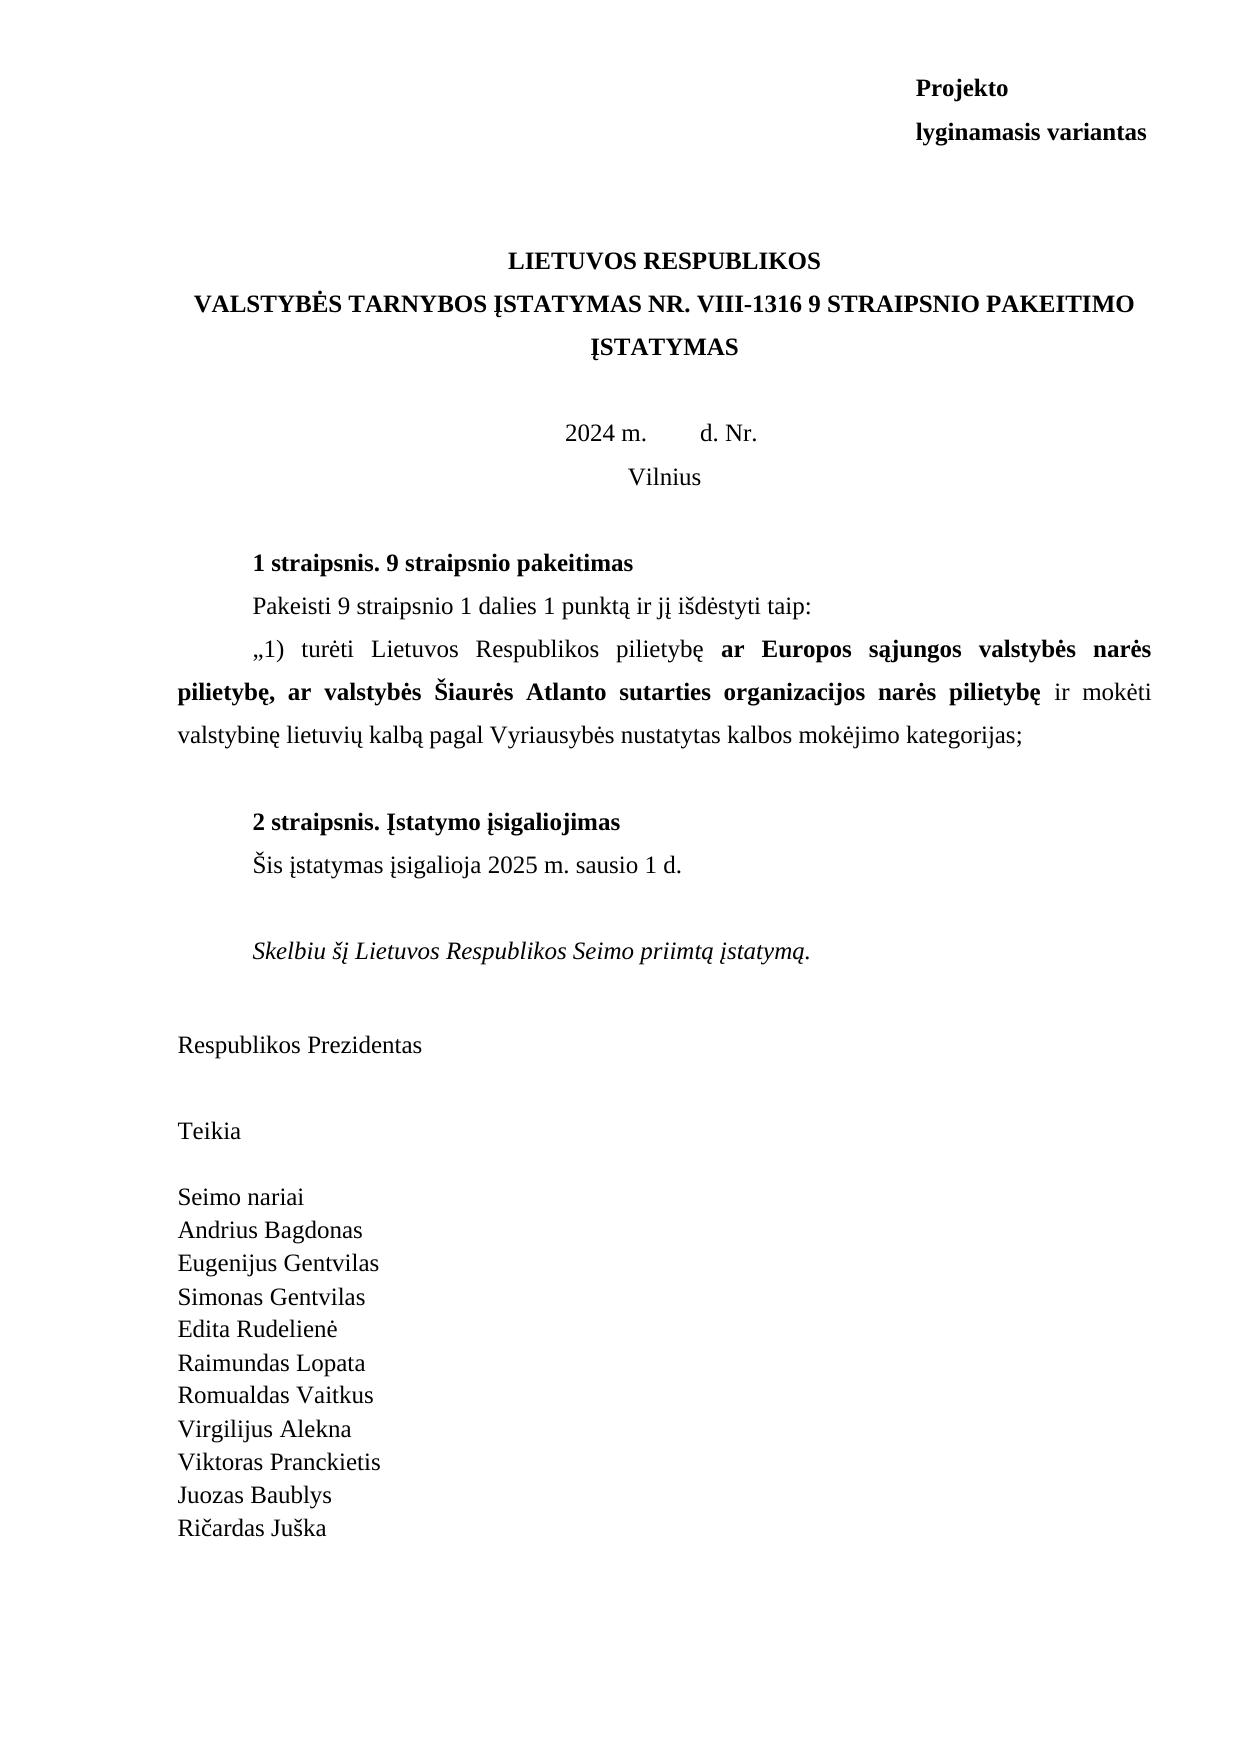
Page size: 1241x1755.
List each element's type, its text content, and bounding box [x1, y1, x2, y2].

text valstybės tarnybos įstatymas nr. VIII-1316 9 STRAIPSNIO PAKEITIMO [177, 289, 1152, 318]
text Eugenijus Gentvilas [177, 1248, 1152, 1277]
text lyginamasis variantas [916, 117, 1152, 145]
list 1 straipsnis. 9 straipsnio pakeitimas [252, 548, 1152, 577]
text 2 straipsnis. Įstatymo įsigaliojimas [177, 807, 1152, 835]
text Projekto [916, 73, 1152, 102]
text Edita Rudelienė [177, 1314, 1152, 1343]
text LIETUVOS RESPUBLIKOS [177, 246, 1152, 275]
text Skelbiu šį Lietuvos Respublikos Seimo priimtą įstatymą. [177, 936, 1152, 965]
text Pakeisti 9 straipsnio 1 dalies 1 punktą ir jį išdėstyti taip: [177, 591, 1152, 620]
text Ričardas Juška [177, 1513, 1152, 1541]
text Virgilijus Alekna [177, 1414, 1152, 1442]
text Andrius Bagdonas [177, 1216, 1152, 1244]
text Respublikos Prezidentas [177, 1030, 1152, 1059]
text Teikia [177, 1116, 1152, 1145]
text Vilnius [177, 462, 1152, 490]
text ĮSTATYMAS [177, 332, 1152, 361]
text Romualdas Vaitkus [177, 1381, 1152, 1409]
text Juozas Baublys [177, 1480, 1152, 1508]
text „1) turėti Lietuvos Respublikos pilietybę ar Europos sąjungos valstybės narės pilietybę, ar valstybės Šiaurės Atlanto sutarties organizacijos narės pilietybę ir mokėti valstybinę lietuvių kalbą pagal Vyriausybės nustatytas kalbos mokėjimo kategorijas; [177, 634, 1152, 749]
text Seimo nariai [177, 1182, 1152, 1211]
text 2024 m. d. Nr. [177, 418, 1152, 447]
text Raimundas Lopata [177, 1348, 1152, 1376]
text Simonas Gentvilas [177, 1282, 1152, 1310]
text Viktoras Pranckietis [177, 1447, 1152, 1475]
text Šis įstatymas įsigalioja 2025 m. sausio 1 d. [177, 850, 1152, 878]
